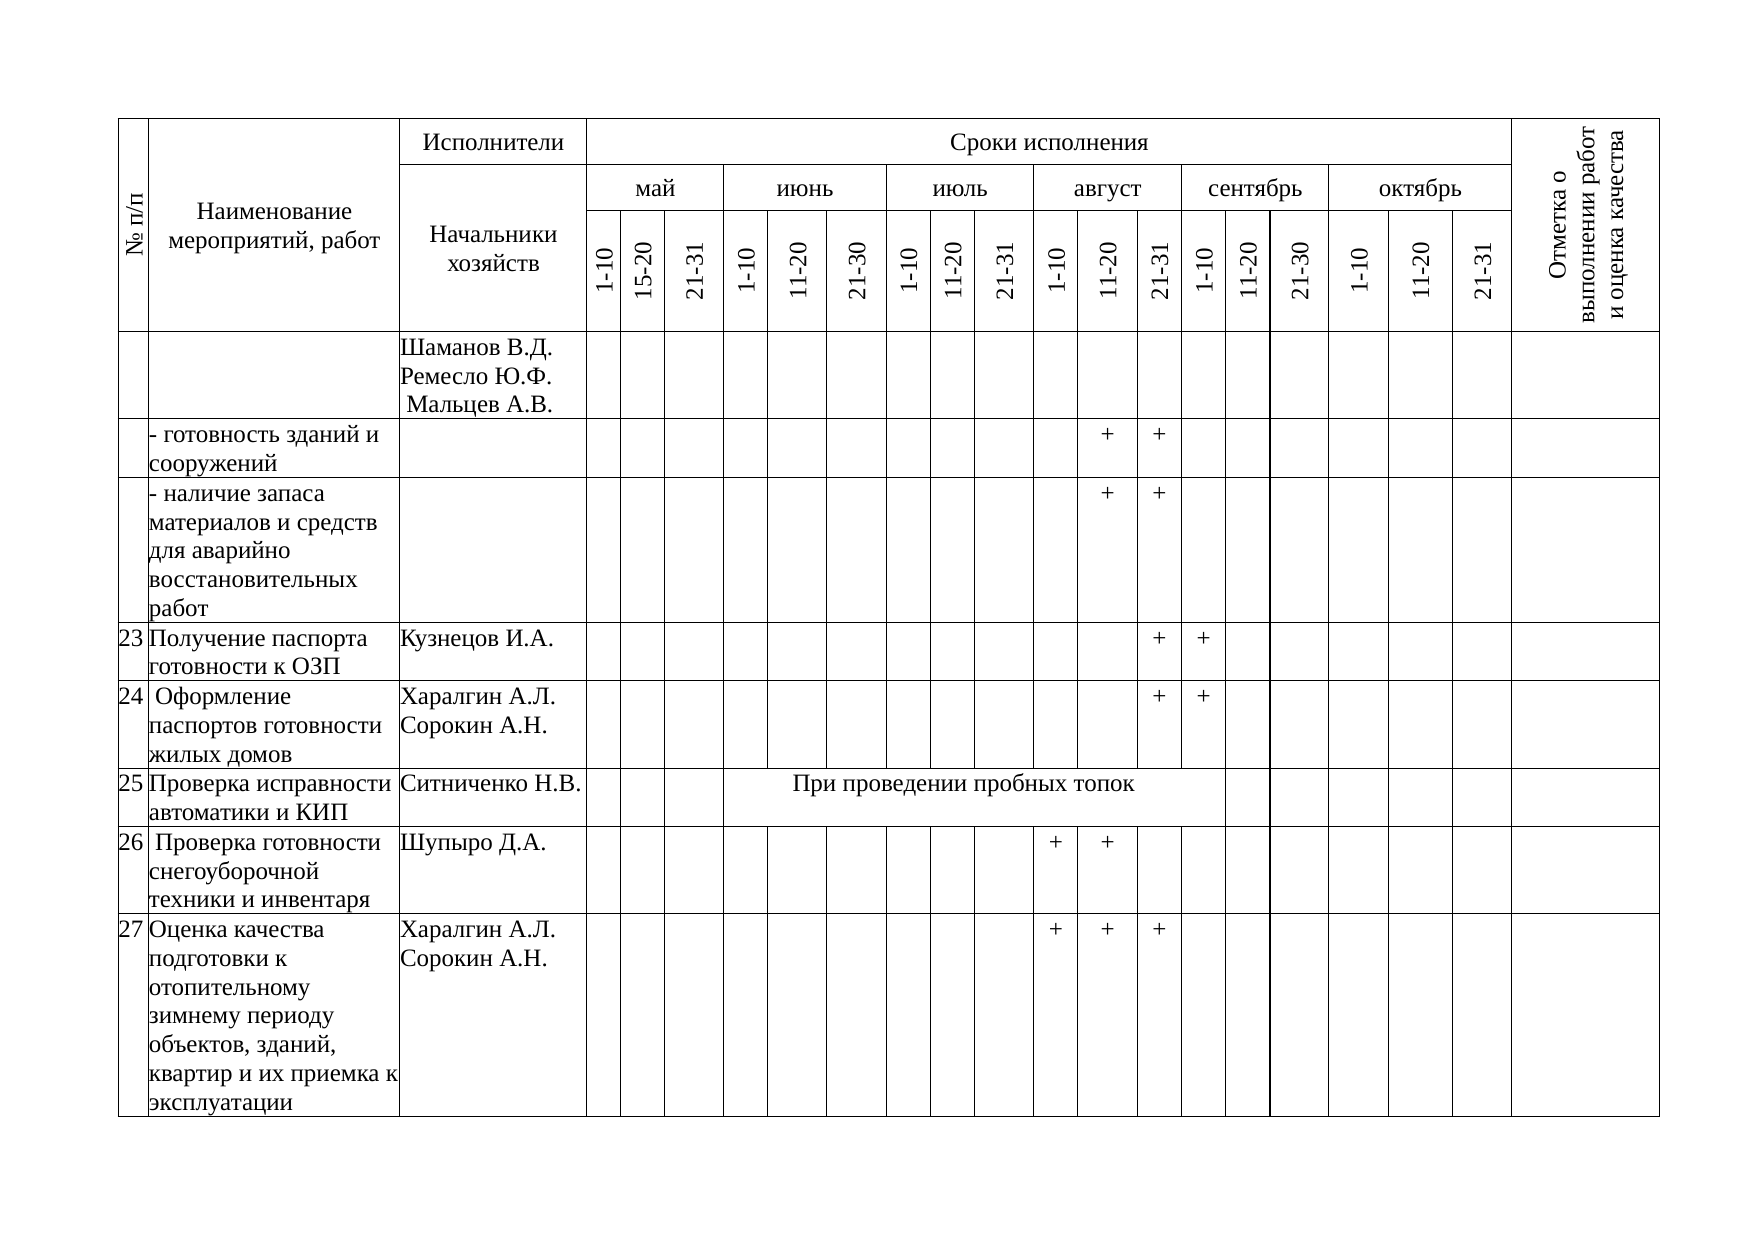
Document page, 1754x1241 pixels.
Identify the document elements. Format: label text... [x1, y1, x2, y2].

table_cell [621, 681, 664, 767]
table_cell [1329, 478, 1388, 622]
table_cell Начальники хозяйств [400, 165, 586, 331]
table_cell [887, 827, 930, 913]
table_cell + [1034, 914, 1077, 1116]
table_cell 21-31 [1453, 211, 1511, 331]
table_cell 23 [119, 623, 148, 680]
table_header № п/п [119, 119, 148, 331]
table_cell [119, 478, 148, 622]
table_cell 15-20 [621, 211, 664, 331]
table_cell [1271, 623, 1328, 680]
table_cell [1512, 623, 1659, 680]
table_cell [1329, 332, 1388, 418]
table_cell [975, 681, 1033, 767]
table_cell [1182, 332, 1225, 418]
table_cell [1138, 827, 1181, 913]
table_cell 21-31 [1138, 211, 1181, 331]
table_cell [1512, 914, 1659, 1116]
table_cell [1389, 827, 1452, 913]
table_cell [1329, 827, 1388, 913]
table_cell + [1078, 827, 1137, 913]
table_cell 1-10 [724, 211, 767, 331]
table_cell [827, 478, 886, 622]
table_cell [1182, 419, 1225, 477]
table_cell + [1138, 914, 1181, 1116]
table_cell Проверка готовности снегоуборочной техники и инвентаря [149, 827, 399, 913]
table_cell [1453, 332, 1511, 418]
table_cell 26 [119, 827, 148, 913]
table_cell + [1034, 827, 1077, 913]
table_cell [1453, 769, 1511, 826]
table_cell [1512, 769, 1659, 826]
table_cell [1078, 332, 1137, 418]
table_cell [1389, 623, 1452, 680]
table_cell [975, 914, 1033, 1116]
table_cell [931, 914, 974, 1116]
table_cell 1-10 [1329, 211, 1388, 331]
table_cell [1329, 769, 1388, 826]
table_cell [1078, 623, 1137, 680]
table_cell 25 [119, 769, 148, 826]
table_cell [400, 419, 586, 477]
table_cell [768, 419, 826, 477]
table_cell + [1138, 478, 1181, 622]
table_cell 1-10 [1182, 211, 1225, 331]
table_cell июнь [724, 165, 886, 210]
table_cell [827, 827, 886, 913]
table_cell [931, 332, 974, 418]
table_cell [887, 914, 930, 1116]
table_header Исполнители [400, 119, 586, 164]
table_cell [621, 769, 664, 826]
table_cell [1512, 681, 1659, 767]
table_cell [621, 419, 664, 477]
table_cell + [1138, 623, 1181, 680]
table_cell [724, 478, 767, 622]
table_cell [724, 332, 767, 418]
table_cell [1389, 478, 1452, 622]
table_cell [665, 827, 723, 913]
table_cell При проведении пробных топок [724, 769, 1225, 826]
table_cell + [1078, 419, 1137, 477]
table_cell [724, 914, 767, 1116]
table_cell [931, 478, 974, 622]
table_cell [975, 827, 1033, 913]
table_cell [1512, 478, 1659, 622]
table_cell [665, 623, 723, 680]
table_cell [1389, 681, 1452, 767]
table_cell - готовность зданий и сооружений [149, 419, 399, 477]
table_cell [665, 478, 723, 622]
table_cell [768, 332, 826, 418]
table_cell [1226, 419, 1269, 477]
table_cell [587, 681, 620, 767]
table_cell [1271, 681, 1328, 767]
table_cell [1389, 914, 1452, 1116]
table_cell [975, 623, 1033, 680]
table_cell [887, 623, 930, 680]
table_cell 11-20 [1078, 211, 1137, 331]
table_cell [1226, 623, 1269, 680]
table_cell [724, 623, 767, 680]
table_cell [587, 623, 620, 680]
table_cell [887, 419, 930, 477]
table_cell [1453, 827, 1511, 913]
table_cell 11-20 [931, 211, 974, 331]
table_cell [119, 332, 148, 418]
table_cell 24 [119, 681, 148, 767]
table_cell [1389, 769, 1452, 826]
table_cell - наличие запаса материалов и средств для аварийно восстановительных работ [149, 478, 399, 622]
table_cell [975, 419, 1033, 477]
table_cell [768, 827, 826, 913]
table_cell 27 [119, 914, 148, 1116]
table_cell [1182, 827, 1225, 913]
table_cell [1182, 914, 1225, 1116]
table_cell [621, 827, 664, 913]
table_cell [975, 478, 1033, 622]
table_cell [1226, 332, 1269, 418]
table_cell [1512, 332, 1659, 418]
table_cell [149, 332, 399, 418]
table_cell 11-20 [1226, 211, 1269, 331]
table_cell [768, 478, 826, 622]
table_cell [1271, 419, 1328, 477]
table_cell [827, 419, 886, 477]
table_cell + [1078, 914, 1137, 1116]
table_header Наименование мероприятий, работ [149, 119, 399, 331]
table_cell [665, 332, 723, 418]
table_cell [587, 827, 620, 913]
table_cell [1329, 681, 1388, 767]
table_header Сроки исполнения [587, 119, 1511, 164]
table_cell [931, 681, 974, 767]
table_cell май [587, 165, 723, 210]
table_cell [1034, 332, 1077, 418]
table_cell [1453, 623, 1511, 680]
table_header Отметка о выполнении работ и оценка качества [1512, 119, 1659, 331]
table_cell [1453, 478, 1511, 622]
table_cell [768, 914, 826, 1116]
table_cell Оформление паспортов готовности жилых домов [149, 681, 399, 767]
table_cell [1329, 419, 1388, 477]
table_cell [827, 623, 886, 680]
table_cell [621, 478, 664, 622]
table_cell Проверка исправности автоматики и КИП [149, 769, 399, 826]
table_cell [1182, 478, 1225, 622]
table_cell + [1182, 681, 1225, 767]
table_cell [119, 419, 148, 477]
table_cell [1271, 827, 1328, 913]
table_cell [768, 681, 826, 767]
table_cell 1-10 [1034, 211, 1077, 331]
table_cell 1-10 [887, 211, 930, 331]
table_cell [1453, 914, 1511, 1116]
table_cell Шаманов В.Д. Ремесло Ю.Ф. Мальцев А.В. [400, 332, 586, 418]
table_cell [1271, 914, 1328, 1116]
table_cell [1226, 827, 1269, 913]
table_cell июль [887, 165, 1033, 210]
table_cell [1389, 419, 1452, 477]
table_cell [1453, 419, 1511, 477]
table_cell [1271, 332, 1328, 418]
table_cell [1271, 478, 1328, 622]
table_cell [1453, 681, 1511, 767]
table_cell [1512, 827, 1659, 913]
table_cell [887, 332, 930, 418]
table_cell + [1182, 623, 1225, 680]
table_cell [587, 478, 620, 622]
table_cell [887, 478, 930, 622]
table_cell 11-20 [768, 211, 826, 331]
table_cell [621, 914, 664, 1116]
table_cell [1226, 769, 1269, 826]
table_cell [724, 827, 767, 913]
table_cell октябрь [1329, 165, 1511, 210]
table_cell [768, 623, 826, 680]
table_cell [587, 769, 620, 826]
table_cell + [1138, 419, 1181, 477]
table_cell Шупыро Д.А. [400, 827, 586, 913]
table_cell [1226, 914, 1269, 1116]
table_cell [1329, 914, 1388, 1116]
table_cell [1034, 623, 1077, 680]
table_cell 1-10 [587, 211, 620, 331]
table_cell [1512, 419, 1659, 477]
table_cell Ситниченко Н.В. [400, 769, 586, 826]
table_cell 21-30 [827, 211, 886, 331]
table_cell [931, 623, 974, 680]
table_cell [887, 681, 930, 767]
table_cell [587, 419, 620, 477]
table_cell [1034, 419, 1077, 477]
table_cell Харалгин А.Л. Сорокин А.Н. [400, 914, 586, 1116]
table_cell [621, 623, 664, 680]
table_cell 21-31 [975, 211, 1033, 331]
table_cell [1389, 332, 1452, 418]
table_cell [1034, 478, 1077, 622]
table_cell Кузнецов И.А. [400, 623, 586, 680]
table_cell 21-31 [665, 211, 723, 331]
table_cell + [1078, 478, 1137, 622]
table_cell [1138, 332, 1181, 418]
table_cell Оценка качества подготовки к отопительному зимнему периоду объектов, зданий, квартир и их приемка к эксплуатации [149, 914, 399, 1116]
table_cell [1329, 623, 1388, 680]
table_cell [724, 681, 767, 767]
table_cell [1226, 681, 1269, 767]
table_cell [931, 419, 974, 477]
table_cell Получение паспорта готовности к ОЗП [149, 623, 399, 680]
table_cell [827, 681, 886, 767]
table_cell [665, 769, 723, 826]
table_cell 11-20 [1389, 211, 1452, 331]
table_cell [621, 332, 664, 418]
table_cell Харалгин А.Л. Сорокин А.Н. [400, 681, 586, 767]
table_cell [1271, 769, 1328, 826]
table_cell [827, 914, 886, 1116]
table_cell [587, 332, 620, 418]
table_cell [1078, 681, 1137, 767]
table_cell [1034, 681, 1077, 767]
table_cell 21-30 [1271, 211, 1328, 331]
table_cell + [1138, 681, 1181, 767]
table_cell [1226, 478, 1269, 622]
table_cell сентябрь [1182, 165, 1328, 210]
table_cell [400, 478, 586, 622]
table_cell [665, 914, 723, 1116]
table_cell [665, 681, 723, 767]
table_cell август [1034, 165, 1181, 210]
table_cell [975, 332, 1033, 418]
table_cell [724, 419, 767, 477]
table_cell [665, 419, 723, 477]
table_cell [931, 827, 974, 913]
table_cell [827, 332, 886, 418]
table_cell [587, 914, 620, 1116]
